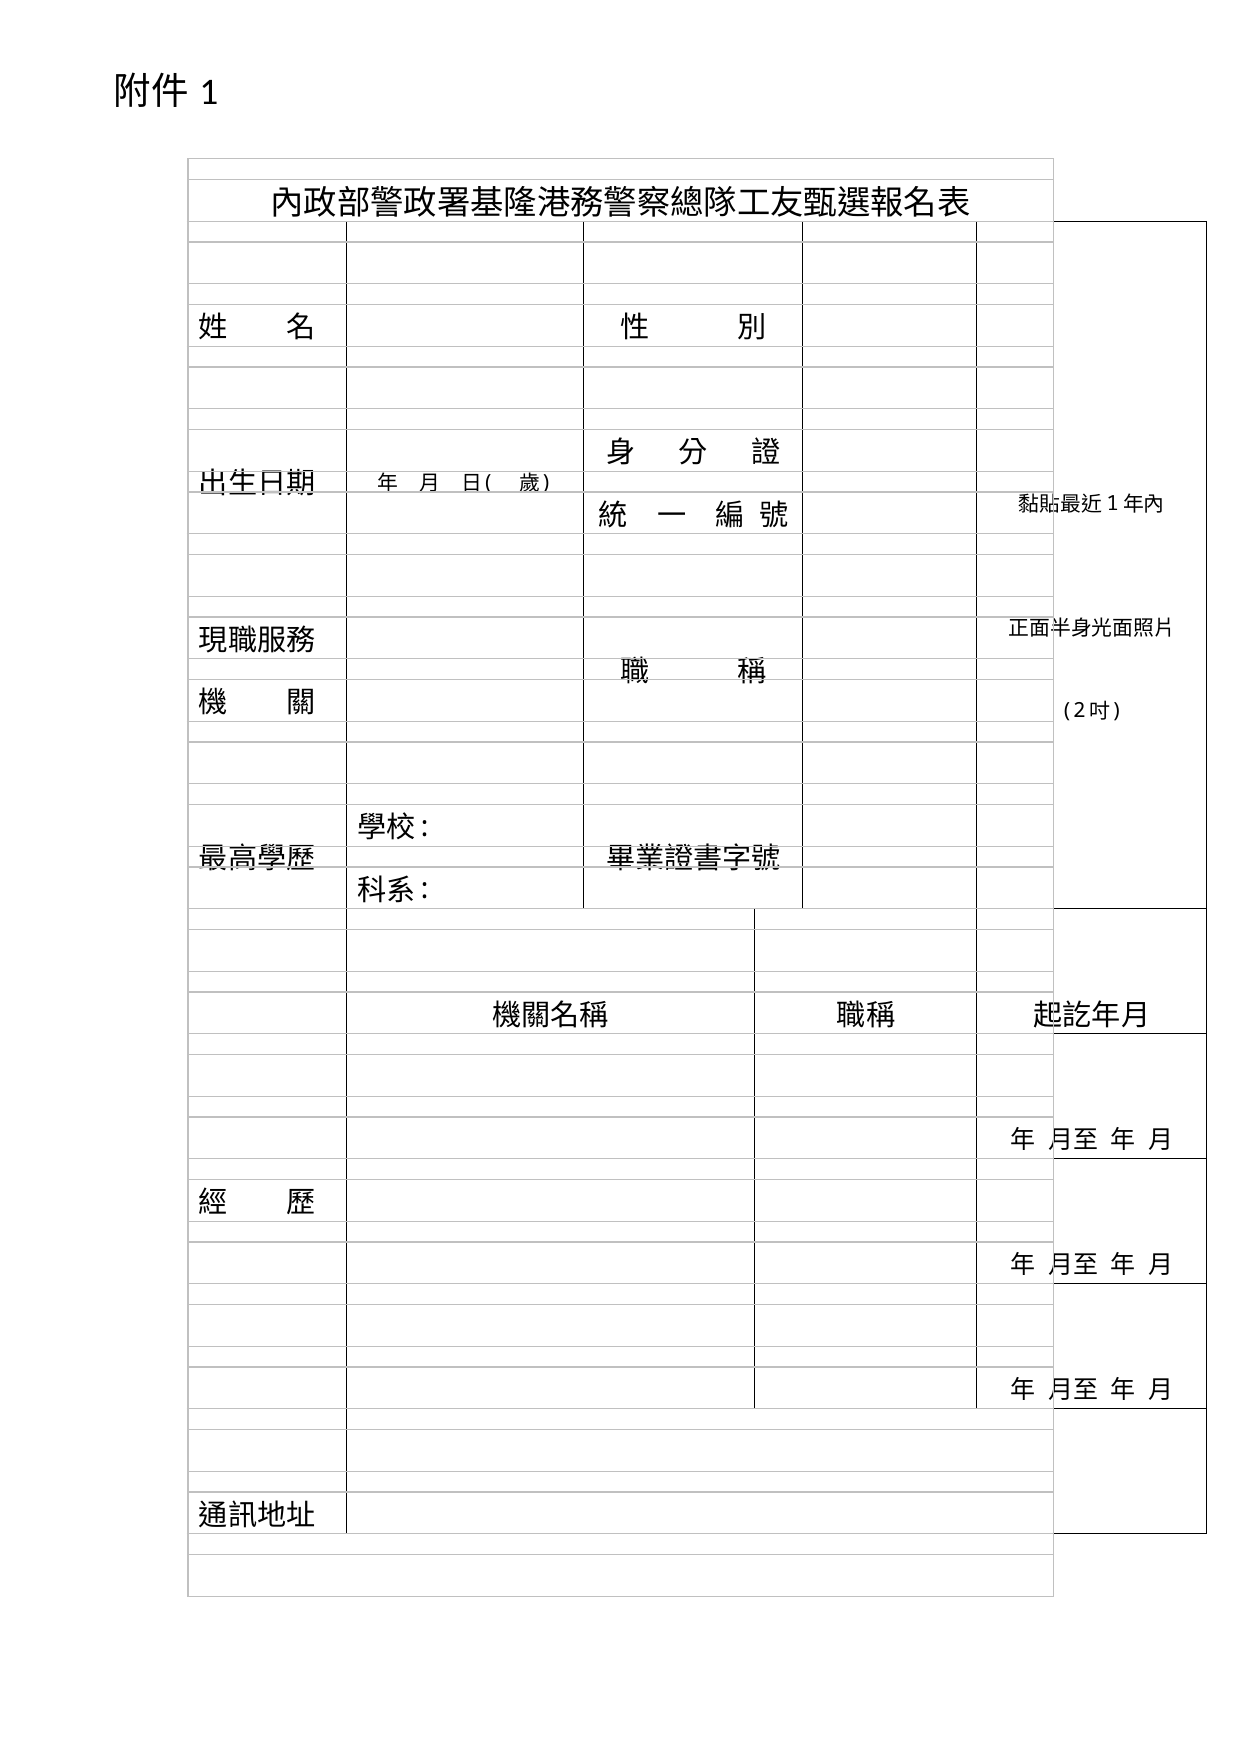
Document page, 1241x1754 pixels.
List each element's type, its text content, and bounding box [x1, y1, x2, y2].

table_cell 出生日期 [214, 472, 241, 491]
table_cell 最高學歷 [189, 784, 346, 804]
table_cell 最高學歷 [189, 722, 346, 741]
table_cell 最高學歷 [189, 868, 346, 908]
table_cell 年 月至 年 月 [977, 1243, 1053, 1283]
table_cell [189, 1409, 346, 1429]
table_cell 職 稱 [584, 618, 802, 658]
table_cell [347, 1034, 754, 1054]
table_cell 年 月 日( 歲) [347, 368, 583, 408]
table_cell 出生日期 [264, 483, 279, 491]
table_header 黏貼最近1年內 正面半身光面照片 (2吋) [977, 534, 1053, 554]
table_cell 職 稱 [584, 555, 802, 596]
table_cell [347, 1097, 754, 1116]
table_cell [347, 847, 583, 866]
table_cell 出生日期 [281, 472, 302, 491]
table_cell [347, 618, 583, 658]
table_cell [347, 680, 583, 721]
table_cell [347, 1118, 754, 1158]
table_cell [347, 743, 583, 783]
table_cell [189, 972, 346, 991]
table_cell [803, 409, 976, 429]
table_cell 最高學歷 [233, 859, 252, 866]
table_cell 統 一 編 號 [584, 493, 802, 533]
table_header [347, 222, 583, 241]
text 內政部警政署基隆港務警察總隊工友甄選報名表 [189, 180, 1053, 221]
table_cell 起訖年月 [977, 909, 1053, 929]
table_cell 畢業證書字號 [584, 868, 802, 908]
table_cell [189, 659, 346, 679]
table_cell [803, 472, 976, 491]
table_header [803, 243, 976, 283]
table_cell 畢業證書字號 [651, 847, 770, 866]
table_cell 出生日期 [264, 473, 279, 481]
table_cell 最高學歷 [292, 847, 346, 866]
table_cell 最高學歷 [291, 854, 305, 866]
table_cell [803, 368, 976, 408]
table_header 黏貼最近1年內 正面半身光面照片 (2吋) [977, 347, 1053, 366]
table_header 黏貼最近1年內 正面半身光面照片 (2吋) [1054, 222, 1206, 908]
table_cell [347, 972, 754, 991]
table_header 黏貼最近1年內 正面半身光面照片 (2吋) [977, 659, 1053, 679]
table_cell [803, 493, 976, 533]
table_cell 年 月至 年 月 [1054, 1159, 1206, 1283]
table_header [803, 305, 976, 346]
table_cell [803, 868, 976, 908]
table_header [584, 243, 802, 283]
table_cell [347, 722, 583, 741]
table_cell [189, 1243, 346, 1283]
table_cell 畢業證書字號 [584, 847, 648, 866]
table_cell [189, 993, 346, 1033]
table_header 黏貼最近1年內 正面半身光面照片 (2吋) [977, 222, 1053, 241]
table_header [189, 222, 346, 241]
table_cell [755, 1368, 976, 1408]
table_cell 年 月至 年 月 [977, 1305, 1053, 1346]
table_cell 起訖年月 [977, 993, 1053, 1033]
table_cell [755, 1118, 976, 1158]
table_cell 職 稱 [584, 680, 802, 721]
table_cell [189, 1347, 346, 1366]
table_cell 職 稱 [584, 659, 623, 679]
table_cell [755, 1055, 976, 1096]
table_cell [347, 1180, 754, 1221]
table_cell 年 月至 年 月 [1054, 1034, 1206, 1158]
table_cell 出生日期 [189, 472, 211, 491]
table_cell [803, 722, 976, 741]
table_header 黏貼最近1年內 正面半身光面照片 (2吋) [977, 493, 1053, 533]
table_cell [347, 1347, 754, 1366]
table_cell 出生日期 [244, 472, 262, 491]
table_cell 年 月至 年 月 [977, 1222, 1053, 1241]
table_cell 年 月 日( 歲) [347, 472, 531, 491]
table_header [584, 284, 802, 304]
table_cell [347, 1243, 754, 1283]
table_cell [755, 972, 976, 991]
table_header 黏貼最近1年內 正面半身光面照片 (2吋) [977, 305, 1053, 346]
table_header 黏貼最近1年內 正面半身光面照片 (2吋) [977, 409, 1053, 429]
table_header 黏貼最近1年內 正面半身光面照片 (2吋) [977, 784, 1053, 804]
table_cell 畢業證書字號 [584, 722, 802, 741]
table_cell [189, 1159, 346, 1179]
table_header 黏貼最近1年內 正面半身光面照片 (2吋) [977, 618, 1053, 658]
table_cell 年 月至 年 月 [977, 1055, 1053, 1096]
table_cell [347, 1305, 754, 1346]
table_cell 職 稱 [584, 534, 802, 554]
table_cell [803, 784, 976, 804]
table_header 黏貼最近1年內 正面半身光面照片 (2吋) [977, 555, 1053, 596]
table_cell [189, 1118, 346, 1158]
table_cell [189, 930, 346, 971]
table_cell [347, 1472, 1053, 1491]
table_cell 職稱 [755, 993, 976, 1033]
table_cell [347, 1493, 1053, 1533]
table_cell 畢業證書字號 [584, 743, 802, 783]
table_cell 科系: [347, 868, 583, 908]
table_header 黏貼最近1年內 正面半身光面照片 (2吋) [977, 472, 1053, 491]
table_header 黏貼最近1年內 正面半身光面照片 (2吋) [977, 368, 1053, 408]
table_cell [189, 1222, 346, 1241]
table_header [347, 305, 583, 346]
table_cell [347, 659, 583, 679]
table_cell [803, 680, 976, 721]
table_cell [347, 784, 583, 804]
table_cell 出生日期 [189, 430, 346, 471]
table_header [189, 243, 346, 283]
table_cell [755, 1243, 976, 1283]
table_cell [189, 1430, 346, 1471]
table_cell [347, 597, 583, 616]
table_cell 年 月 日( 歲) [347, 493, 583, 533]
table_cell 畢業證書字號 [584, 784, 802, 804]
table_cell [755, 1284, 976, 1304]
table_cell 現職服務 [189, 618, 346, 658]
table_cell 機 關 [189, 680, 346, 721]
table_cell [803, 555, 976, 596]
table_cell 最高學歷 [189, 847, 290, 866]
table_header [803, 222, 976, 241]
table_cell [189, 1034, 346, 1054]
text [189, 159, 1053, 179]
table_cell [189, 534, 346, 554]
table_cell [347, 555, 583, 596]
table_cell 機關名稱 [347, 993, 754, 1033]
table_cell 起訖年月 [977, 930, 1053, 971]
table_cell [584, 472, 802, 491]
table_cell 職 稱 [584, 597, 802, 616]
table_cell [755, 1222, 976, 1241]
table_cell 身 分 證 [584, 430, 802, 471]
table_cell 出生日期 [189, 368, 346, 408]
table_cell 畢業證書字號 [765, 847, 802, 866]
table_cell [584, 347, 802, 366]
table_cell [584, 368, 802, 408]
table_header 黏貼最近1年內 正面半身光面照片 (2吋) [977, 680, 1053, 721]
table_cell [755, 1347, 976, 1366]
table_cell [755, 1305, 976, 1346]
table_cell [347, 1222, 754, 1241]
table_cell [347, 534, 583, 554]
table_header 黏貼最近1年內 正面半身光面照片 (2吋) [977, 805, 1053, 846]
table_cell 年 月至 年 月 [977, 1097, 1053, 1116]
table_cell [1054, 1409, 1206, 1533]
table_cell 年 月 日( 歲) [347, 430, 583, 471]
table_header 姓 名 [189, 305, 346, 346]
table_cell 年 月至 年 月 [977, 1180, 1053, 1221]
table_cell 起訖年月 [977, 972, 1053, 991]
table_cell [755, 1034, 976, 1054]
table_cell [347, 909, 754, 929]
table_cell 通訊地址 [189, 1493, 346, 1533]
table_cell [803, 847, 976, 866]
table_header [189, 284, 346, 304]
table_cell 經 歷 [189, 1180, 346, 1221]
table_cell 年 月至 年 月 [977, 1159, 1053, 1179]
table_header 黏貼最近1年內 正面半身光面照片 (2吋) [977, 430, 1053, 471]
table_cell [347, 1055, 754, 1096]
table_cell [347, 1409, 1053, 1429]
table_header 黏貼最近1年內 正面半身光面照片 (2吋) [977, 722, 1053, 741]
table_cell [803, 618, 976, 658]
table_cell [803, 597, 976, 616]
table_header 黏貼最近1年內 正面半身光面照片 (2吋) [977, 284, 1053, 304]
table_cell [189, 1097, 346, 1116]
table_cell [803, 534, 976, 554]
table_header [347, 243, 583, 283]
table_cell [803, 743, 976, 783]
table_cell [347, 1368, 754, 1408]
table_cell 年 月至 年 月 [977, 1118, 1053, 1158]
table_header [803, 284, 976, 304]
table_cell 年 月 日( 歲) [347, 409, 583, 429]
table_cell 最高學歷 [189, 805, 346, 846]
table_cell 學校: [347, 805, 583, 846]
table_cell 出生日期 [313, 472, 346, 491]
table_cell 年 月 日( 歲) [530, 472, 583, 491]
table_cell 年 月至 年 月 [977, 1368, 1053, 1408]
table_header 性 別 [584, 305, 802, 346]
table_cell 出生日期 [189, 347, 346, 366]
table_cell [189, 1055, 346, 1096]
table_cell [189, 1368, 346, 1408]
table_cell 年 月至 年 月 [977, 1347, 1053, 1366]
table_cell [189, 555, 346, 596]
table_cell [189, 597, 346, 616]
table_cell 起訖年月 [1054, 909, 1206, 1033]
table_cell 年 月至 年 月 [1054, 1284, 1206, 1408]
table_cell [803, 347, 976, 366]
table_header 黏貼最近1年內 正面半身光面照片 (2吋) [977, 243, 1053, 283]
table_header 黏貼最近1年內 正面半身光面照片 (2吋) [977, 868, 1053, 908]
table_cell [189, 1284, 346, 1304]
table_cell 年 月至 年 月 [977, 1034, 1053, 1054]
table_header 黏貼最近1年內 正面半身光面照片 (2吋) [977, 597, 1053, 616]
table_cell [189, 1472, 346, 1491]
table_cell [755, 1097, 976, 1116]
table_cell 年 月至 年 月 [977, 1284, 1053, 1304]
table_header [584, 222, 802, 241]
table_cell [755, 930, 976, 971]
table_cell [347, 1430, 1053, 1471]
table_cell [755, 909, 976, 929]
table_cell [755, 1159, 976, 1179]
table_cell 職 稱 [629, 659, 642, 679]
table_cell [803, 430, 976, 471]
table_cell [755, 1180, 976, 1221]
table_cell 職 稱 [745, 659, 802, 679]
table_cell 最高學歷 [189, 743, 346, 783]
table_cell 職 稱 [642, 659, 743, 679]
table_header 黏貼最近1年內 正面半身光面照片 (2吋) [977, 743, 1053, 783]
table_header 黏貼最近1年內 正面半身光面照片 (2吋) [977, 847, 1053, 866]
table_header [347, 284, 583, 304]
table_cell [189, 909, 346, 929]
table_cell 畢業證書字號 [584, 805, 802, 846]
table_cell [347, 930, 754, 971]
table_cell 年 月 日( 歲) [347, 347, 583, 366]
table_cell [803, 805, 976, 846]
table_cell [803, 659, 976, 679]
table_cell [189, 1305, 346, 1346]
table_cell [347, 1284, 754, 1304]
table_cell 出生日期 [189, 493, 346, 533]
table_cell 出生日期 [189, 409, 346, 429]
table_cell [347, 1159, 754, 1179]
table_cell [584, 409, 802, 429]
